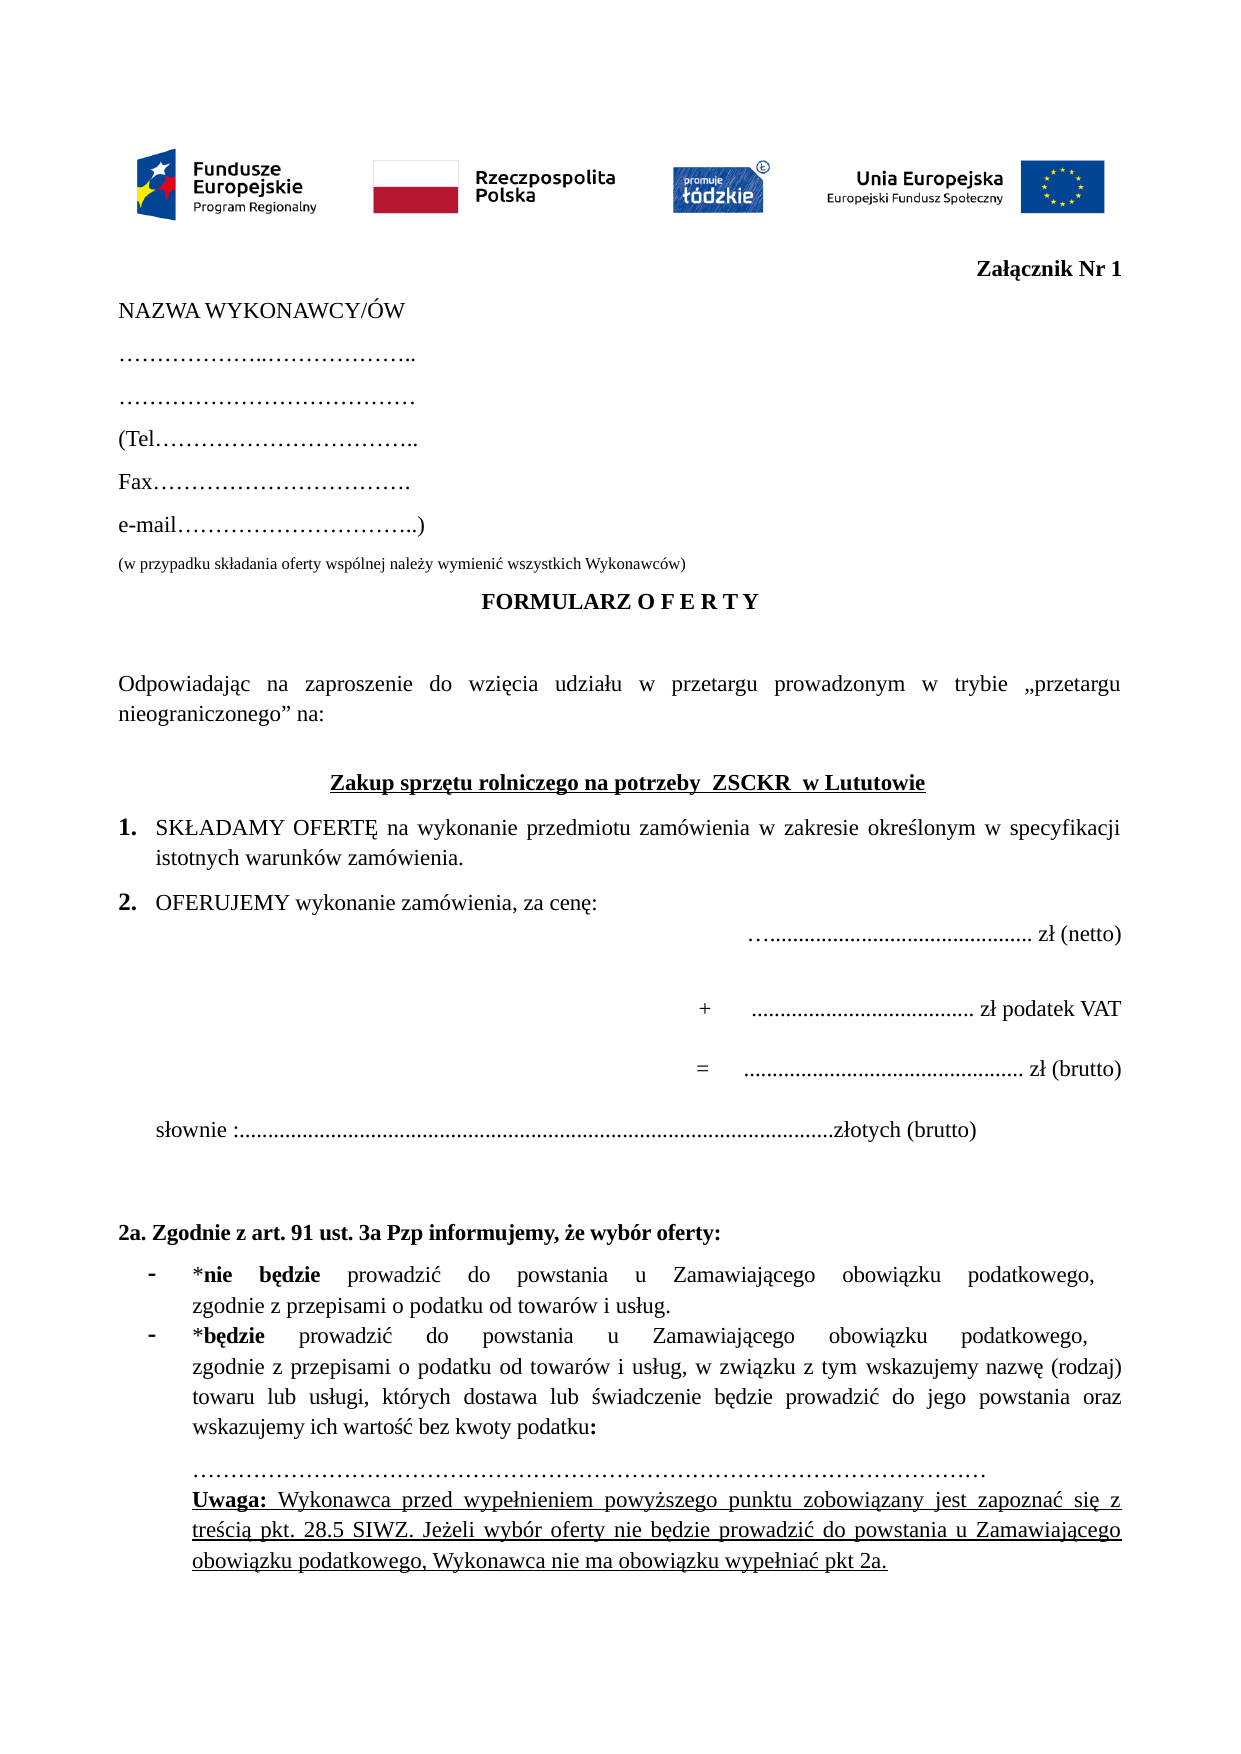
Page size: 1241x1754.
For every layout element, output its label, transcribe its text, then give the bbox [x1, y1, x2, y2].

text ………………………………… [118, 383, 1122, 409]
text ………………..……………….. [118, 340, 1122, 366]
text = ................................................. zł (brutto) [156, 1055, 1122, 1082]
text FORMULARZ O F E R T Y [118, 588, 1122, 614]
text …………………………………………………………………………………………… Uwaga: Wykonawca przed wypełnieniem powyższego punktu zobowiązany jest zapoznać się z [192, 1456, 1122, 1509]
list *będzie prowadzić do powstania u Zamawiającego obowiązku podatkowego, zgodnie z przepisami o podatku od towarów i usług, w związku z tym wskazujemy nazwę (rodzaj) towaru lub usługi, których dostawa lub świadczenie będzie prowadzić do jego powstania oraz wskazujemy ich wartość bez kwoty podatku: [148, 1322, 1122, 1440]
text ….............................................. zł (netto) [156, 920, 1122, 946]
list SKŁADAMY OFERTĘ na wykonanie przedmiotu zamówienia w zakresie określonym w specyfikacji istotnych warunków zamówienia. [118, 812, 1122, 871]
text (Tel…………………………….. [118, 425, 1122, 452]
text Odpowiadając na zaproszenie do wzięcia udziału w przetargu prowadzonym w trybie „przetargu nieograniczonego” na: [118, 669, 1122, 726]
text + ....................................... zł podatek VAT [156, 995, 1122, 1021]
text (w przypadku składania oferty wspólnej należy wymienić wszystkich Wykonawców) [118, 553, 1122, 573]
text obowiązku podatkowego, Wykonawca nie ma obowiązku wypełniać pkt 2a. [192, 1541, 1122, 1573]
text Zakup sprzętu rolniczego na potrzeby ZSCKR w Lututowie [133, 769, 1122, 795]
text słownie :........................................................................................................złotych (brutto) [156, 1116, 1122, 1142]
list *nie będzie prowadzić do powstania u Zamawiającego obowiązku podatkowego, zgodnie z przepisami o podatku od towarów i usług. [148, 1262, 1122, 1318]
text NAZWA WYKONAWCY/ÓW [118, 297, 1122, 324]
text treścią pkt. 28.5 SIWZ. Jeżeli wybór oferty nie będzie prowadzić do powstania u Zamawiającego [192, 1510, 1122, 1539]
text Fax……………………………. [118, 468, 1122, 494]
list OFERUJEMY wykonanie zamówienia, za cenę: [118, 887, 1122, 916]
text Załącznik Nr 1 [118, 254, 1122, 281]
text 2a. Zgodnie z art. 91 ust. 3a Pzp informujemy, że wybór oferty: [118, 1219, 1122, 1245]
text e-mail…………………………..) [118, 511, 1122, 537]
